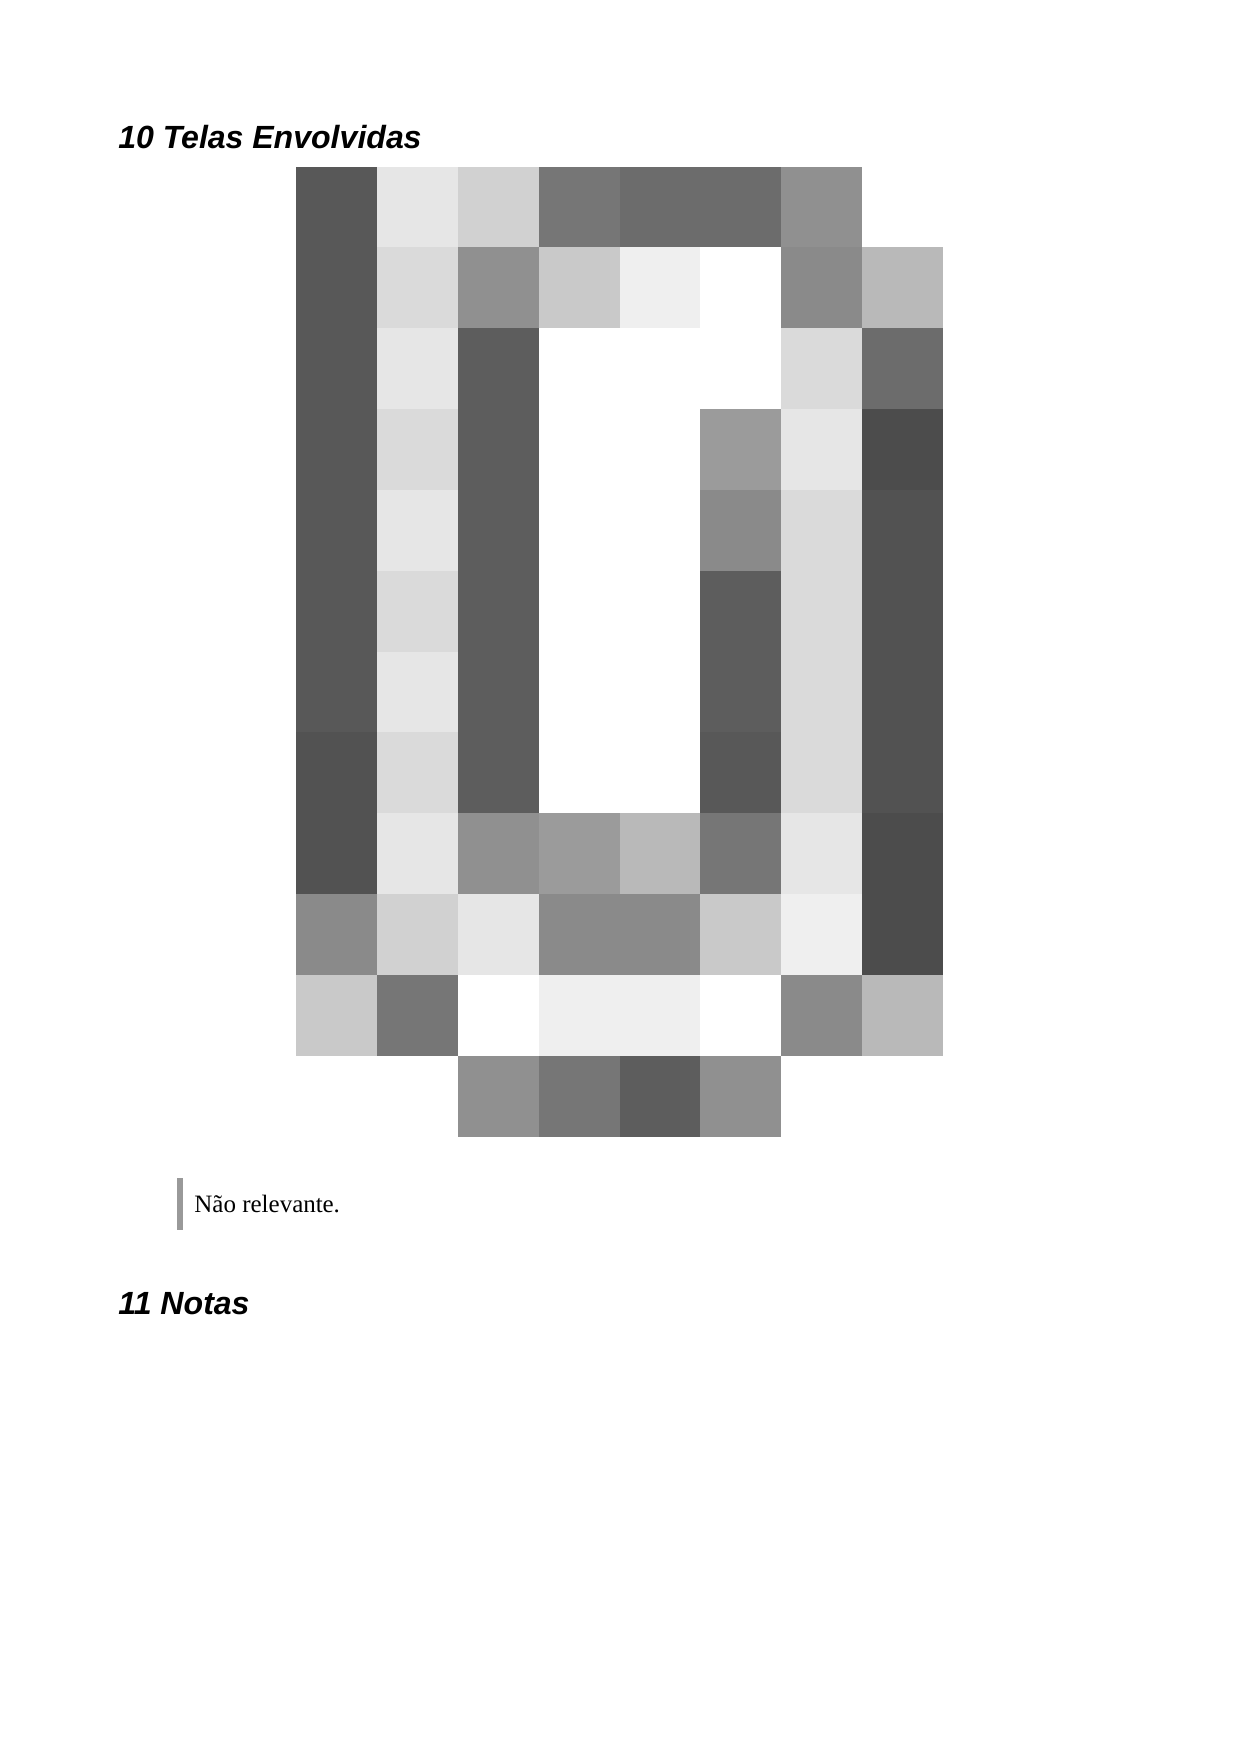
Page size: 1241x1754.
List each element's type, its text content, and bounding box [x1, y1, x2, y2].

subtitle 10 Telas Envolvidas [118, 118, 1122, 155]
text Não relevante. [177, 1177, 1063, 1230]
subtitle 11 Notas [118, 1284, 1122, 1321]
